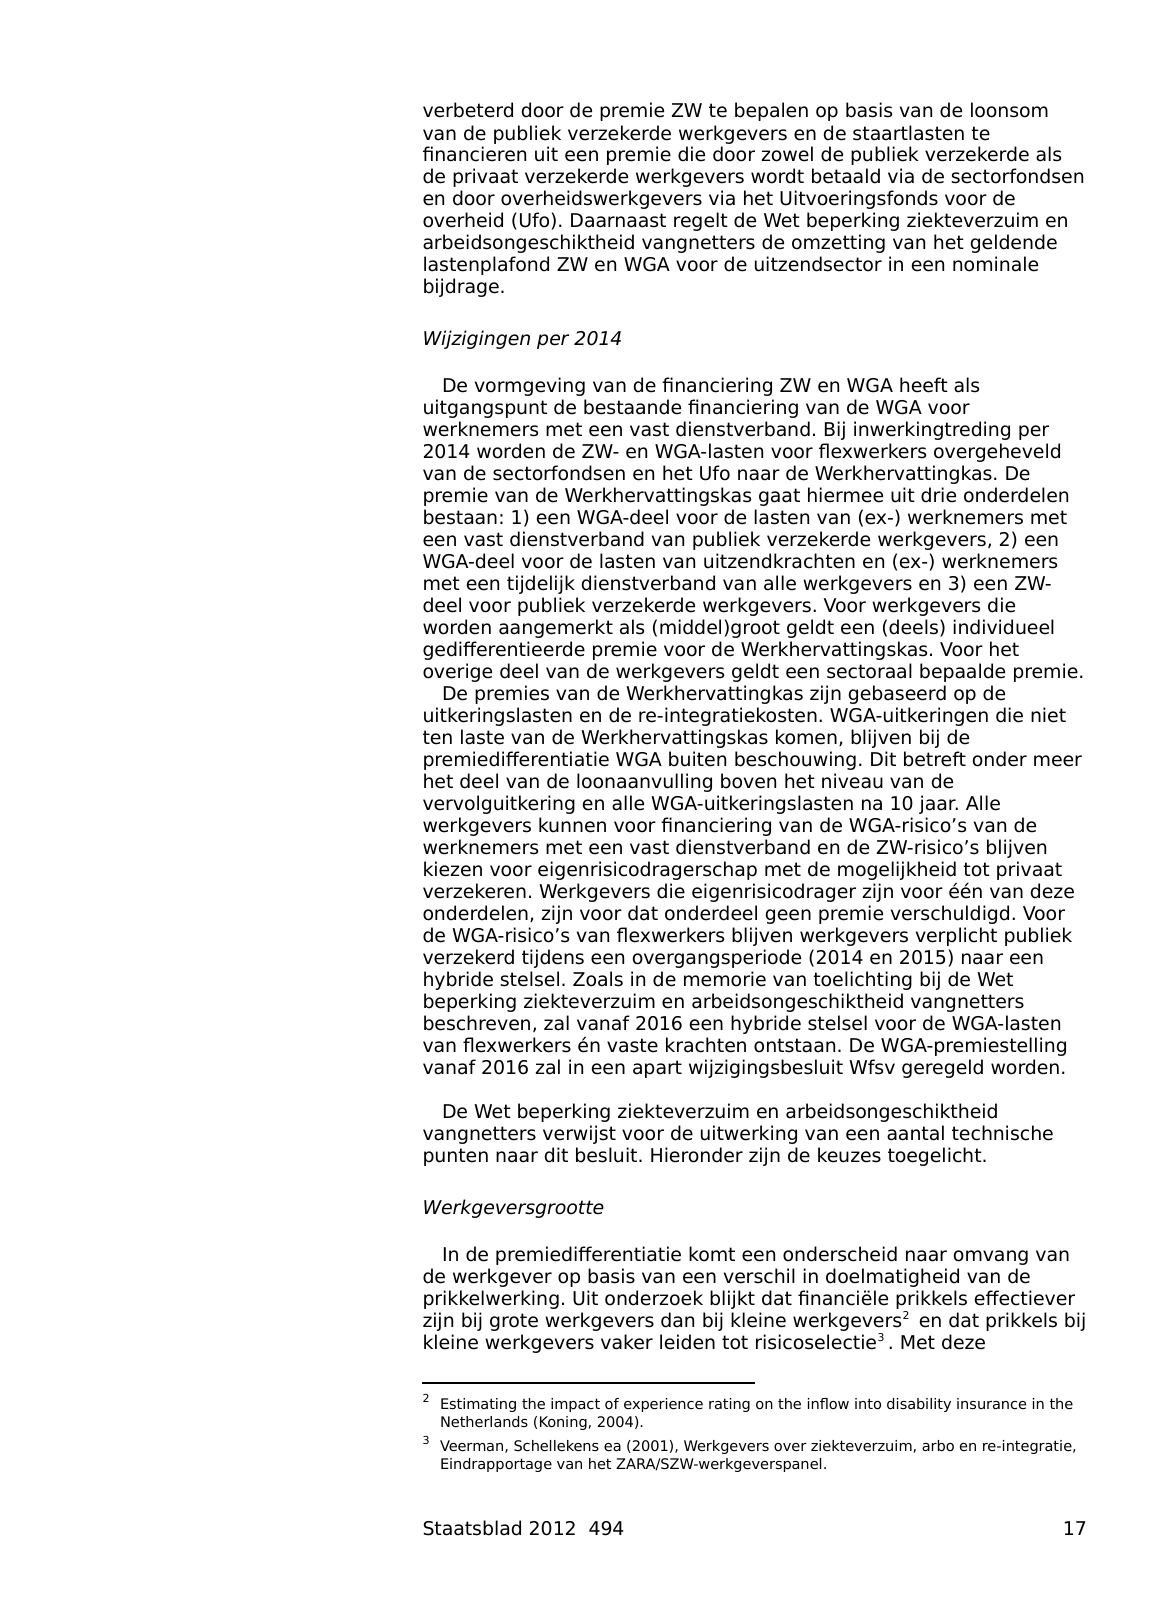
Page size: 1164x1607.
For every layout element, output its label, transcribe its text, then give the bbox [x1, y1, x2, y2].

text De premies van de Werkhervattingkas zijn gebaseerd op de uitkeringslasten en de re-integratiekosten. WGA-uitkeringen die niet ten laste van de Werkhervattingskas komen, blijven bij de premiedifferentiatie WGA buiten beschouwing. Dit betreft onder meer het deel van de loonaanvulling boven het niveau van de vervolguitkering en alle WGA-uitkeringslasten na 10 jaar. Alle werkgevers kunnen voor financiering van de WGA-risico’s van de werknemers met een vast dienstverband en de ZW-risico’s blijven kiezen voor eigenrisicodragerschap met de mogelijkheid tot privaat verzekeren. Werkgevers die eigenrisicodrager zijn voor één van deze onderdelen, zijn voor dat onderdeel geen premie verschuldigd. Voor de WGA-risico’s van flexwerkers blijven werkgevers verplicht publiek verzekerd tijdens een overgangsperiode (2014 en 2015) naar een hybride stelsel. Zoals in de memorie van toelichting bij de Wet beperking ziekteverzuim en arbeidsongeschiktheid vangnetters beschreven, zal vanaf 2016 een hybride stelsel voor de WGA-lasten van flexwerkers én vaste krachten ontstaan. De WGA-premiestelling vanaf 2016 zal in een apart wijzigingsbesluit Wfsv geregeld worden. [422, 683, 1087, 1078]
text verbeterd door de premie ZW te bepalen op basis van de loonsom van de publiek verzekerde werkgevers en de staartlasten te financieren uit een premie die door zowel de publiek verzekerde als de privaat verzekerde werkgevers wordt betaald via de sectorfondsen en door overheidswerkgevers via het Uitvoeringsfonds voor de overheid (Ufo). Daarnaast regelt de Wet beperking ziekteverzuim en arbeidsongeschiktheid vangnetters de omzetting van het geldende lastenplafond ZW en WGA voor de uitzendsector in een nominale bijdrage. [422, 100, 1087, 298]
text Estimating the impact of experience rating on the inflow into disability insurance in the Netherlands (Koning, 2004). [422, 1392, 1087, 1431]
text In de premiedifferentiatie komt een onderscheid naar omvang van de werkgever op basis van een verschil in doelmatigheid van de prikkelwerking. Uit onderzoek blijkt dat financiële prikkels effectiever zijn bij grote werkgevers dan bij kleine werkgevers en dat prikkels bij kleine werkgevers vaker leiden tot risicoselectie. Met deze vormgeving wordt tevens beter aangesloten bij de private premiestelling. Dit bevordert het gelijke speelveld tussen het Uitvoeringsinstituut werknemersverzekeringen (UWV) als publieke verzekeraar en de private verzekeraars en daarmee de stabiliteit van het hybride stelsel. Voor grote werkgevers (>100 maal de gemiddelde loonsom per werknemer) gaat een individueel bepaalde premie gelden. De premie van kleine werkgevers wordt geheel sectoraal bepaald. [422, 1244, 1087, 1353]
text Veerman, Schellekens ea (2001), Werkgevers over ziekteverzuim, arbo en re-integratie, Eindrapportage van het ZARA/SZW-werkgeverspanel. [422, 1434, 1087, 1473]
subtitle Werkgeversgrootte [422, 1197, 1087, 1219]
text De Wet beperking ziekteverzuim en arbeidsongeschiktheid vangnetters verwijst voor de uitwerking van een aantal technische punten naar dit besluit. Hieronder zijn de keuzes toegelicht. [422, 1101, 1087, 1167]
subtitle Wijzigingen per 2014 [422, 328, 1087, 350]
text De vormgeving van de financiering ZW en WGA heeft als uitgangspunt de bestaande financiering van de WGA voor werknemers met een vast dienstverband. Bij inwerkingtreding per 2014 worden de ZW- en WGA-lasten voor flexwerkers overgeheveld van de sectorfondsen en het Ufo naar de Werkhervattingkas. De premie van de Werkhervattingskas gaat hiermee uit drie onderdelen bestaan: 1) een WGA-deel voor de lasten van (ex-) werknemers met een vast dienstverband van publiek verzekerde werkgevers, 2) een WGA-deel voor de lasten van uitzendkrachten en (ex-) werknemers met een tijdelijk dienstverband van alle werkgevers en 3) een ZW-deel voor publiek verzekerde werkgevers. Voor werkgevers die worden aangemerkt als (middel)groot geldt een (deels) individueel gedifferentieerde premie voor de Werkhervattingskas. Voor het overige deel van de werkgevers geldt een sectoraal bepaalde premie. [422, 375, 1087, 683]
